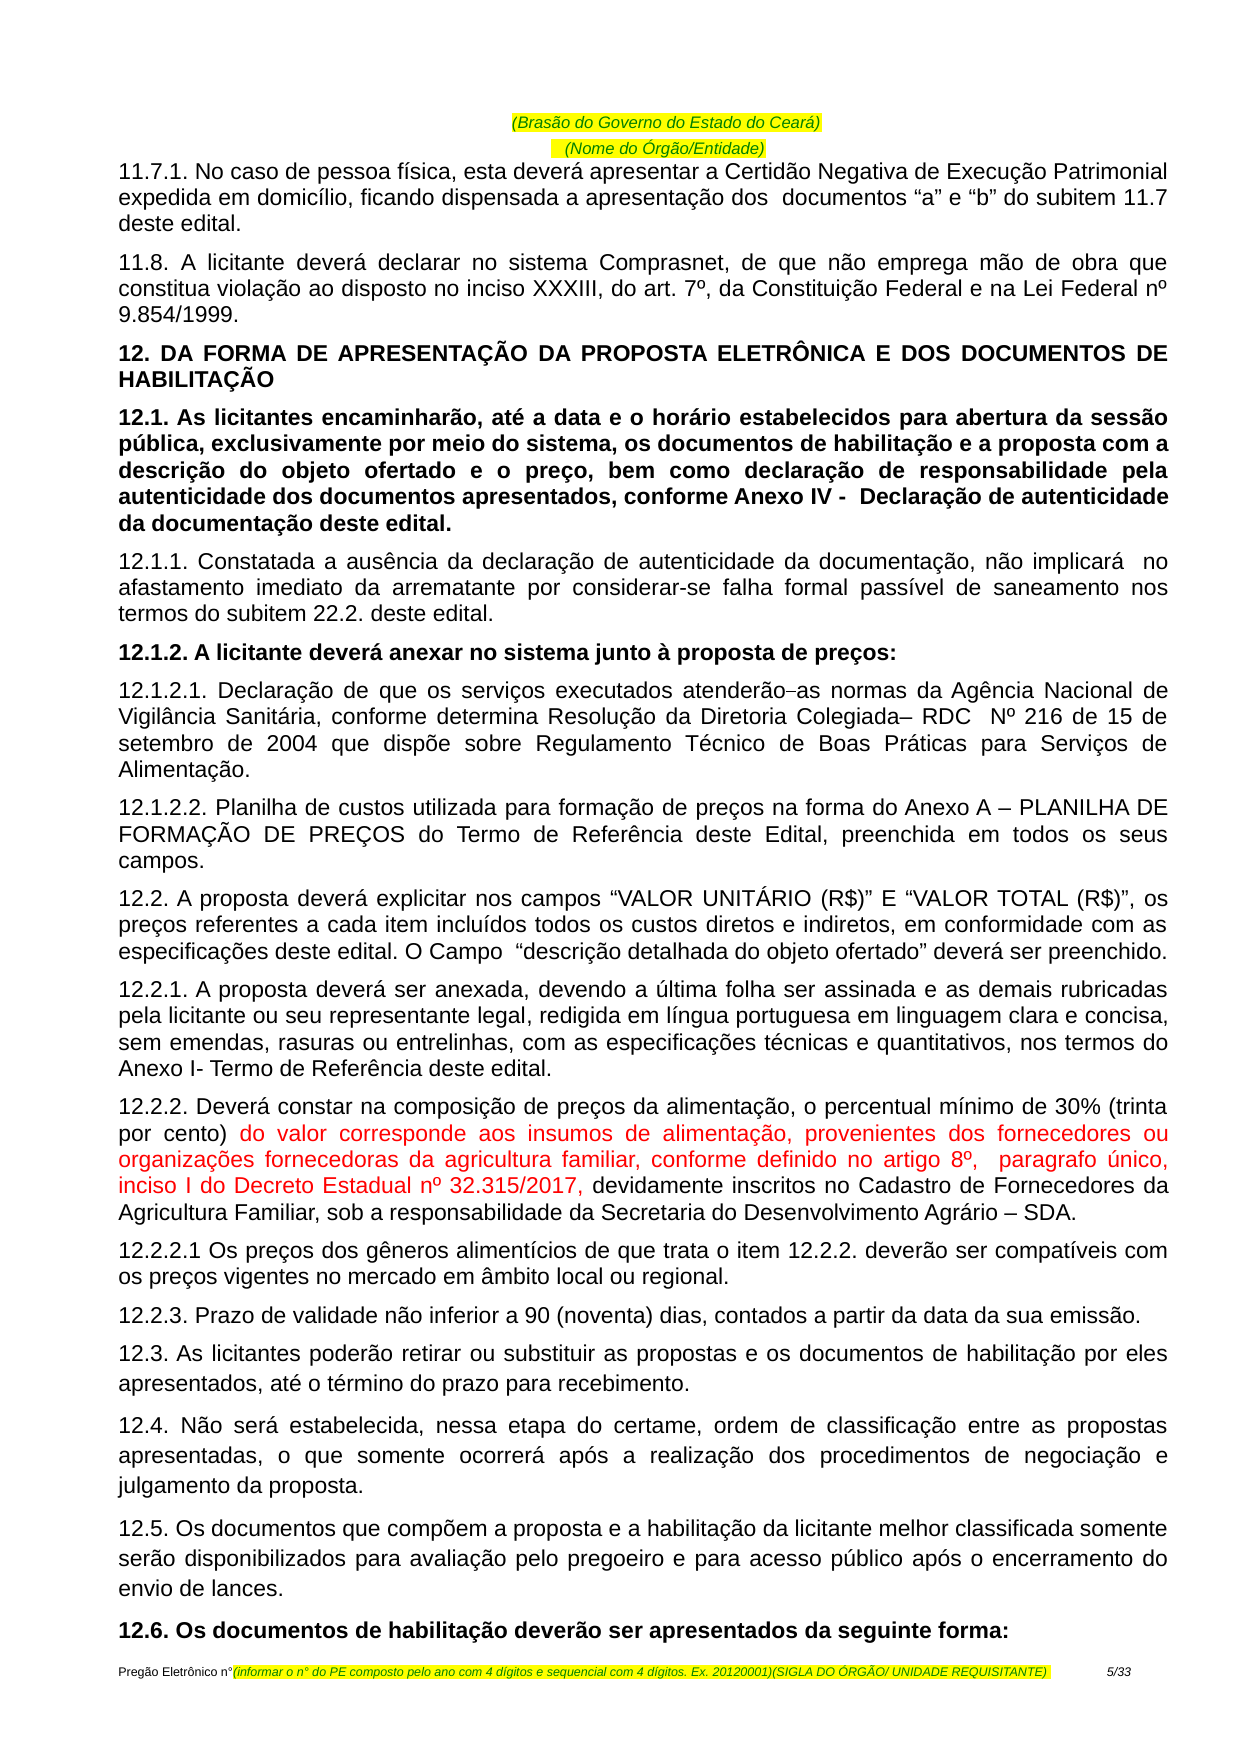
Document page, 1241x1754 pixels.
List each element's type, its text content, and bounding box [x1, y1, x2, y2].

text 11.8. A licitante deverá declarar no sistema Comprasnet, de que não emprega mão de obra que constitua violação ao disposto no inciso XXXIII, do art. 7º, da Constituição Federal e na Lei Federal nº 9.854/1999. [118, 248, 1169, 328]
text 12.6. Os documentos de habilitação deverão ser apresentados da seguinte forma: [118, 1617, 1169, 1643]
text 12.2.1. A proposta deverá ser anexada, devendo a última folha ser assinada e as demais rubricadas pela licitante ou seu representante legal, redigida em língua portuguesa em linguagem clara e concisa, sem emendas, rasuras ou entrelinhas, com as especificações técnicas e quantitativos, nos termos do Anexo I- Termo de Referência deste edital. [118, 976, 1169, 1081]
list 12.4. Não será estabelecida, nessa etapa do certame, ordem de classificação entre as propostas apresentadas, o que somente ocorrerá após a realização dos procedimentos de negociação e julgamento da proposta. [118, 1412, 1169, 1499]
list 12.3. As licitantes poderão retirar ou substituir as propostas e os documentos de habilitação por eles apresentados, até o término do prazo para recebimento. [118, 1340, 1169, 1396]
text 12.1. As licitantes encaminharão, até a data e o horário estabelecidos para abertura da sessão pública, exclusivamente por meio do sistema, os documentos de habilitação e a proposta com a descrição do objeto ofertado e o preço, bem como declaração de responsabilidade pela autenticidade dos documentos apresentados, conforme Anexo IV - Declaração de autenticidade da documentação deste edital. [118, 404, 1169, 536]
text 12.1.2. A licitante deverá anexar no sistema junto à proposta de preços: [118, 639, 1169, 665]
text 12.1.2.1. Declaração de que os serviços executados atenderão as normas da Agência Nacional de Vigilância Sanitária, conforme determina Resolução da Diretoria Colegiada– RDC Nº 216 de 15 de setembro de 2004 que dispõe sobre Regulamento Técnico de Boas Práticas para Serviços de Alimentação. [118, 677, 1169, 782]
text 12.2.3. Prazo de validade não inferior a 90 (noventa) dias, contados a partir da data da sua emissão. [118, 1302, 1169, 1328]
text 11.7.1. No caso de pessoa física, esta deverá apresentar a Certidão Negativa de Execução Patrimonial expedida em domicílio, ficando dispensada a apresentação dos documentos “a” e “b” do subitem 11.7 deste edital. [118, 158, 1169, 237]
text 12.1.1. Constatada a ausência da declaração de autenticidade da documentação, não implicará no afastamento imediato da arrematante por considerar-se falha formal passível de saneamento nos termos do subitem 22.2. deste edital. [118, 548, 1169, 627]
text 12. DA FORMA DE APRESENTAÇÃO DA PROPOSTA ELETRÔNICA E DOS DOCUMENTOS DE HABILITAÇÃO [118, 339, 1169, 392]
text 12.1.2.2. Planilha de custos utilizada para formação de preços na forma do Anexo A – PLANILHA DE FORMAÇÃO DE PREÇOS do Termo de Referência deste Edital, preenchida em todos os seus campos. [118, 794, 1169, 873]
text 12.2.2. Deverá constar na composição de preços da alimentação, o percentual mínimo de 30% (trinta por cento) do valor corresponde aos insumos de alimentação, provenientes dos fornecedores ou organizações fornecedoras da agricultura familiar, conforme definido no artigo 8º, paragrafo único, inciso I do Decreto Estadual nº 32.315/2017, devidamente inscritos no Cadastro de Fornecedores da Agricultura Familiar, sob a responsabilidade da Secretaria do Desenvolvimento Agrário – SDA. [118, 1093, 1169, 1225]
text 12.2.2.1 Os preços dos gêneros alimentícios de que trata o item 12.2.2. deverão ser compatíveis com os preços vigentes no mercado em âmbito local ou regional. [118, 1237, 1169, 1290]
text 12.2. A proposta deverá explicitar nos campos “VALOR UNITÁRIO (R$)” E “VALOR TOTAL (R$)”, os preços referentes a cada item incluídos todos os custos diretos e indiretos, em conformidade com as especificações deste edital. O Campo “descrição detalhada do objeto ofertado” deverá ser preenchido. [118, 885, 1169, 964]
list 12.5. Os documentos que compõem a proposta e a habilitação da licitante melhor classificada somente serão disponibilizados para avaliação pelo pregoeiro e para acesso público após o encerramento do envio de lances. [118, 1514, 1169, 1601]
